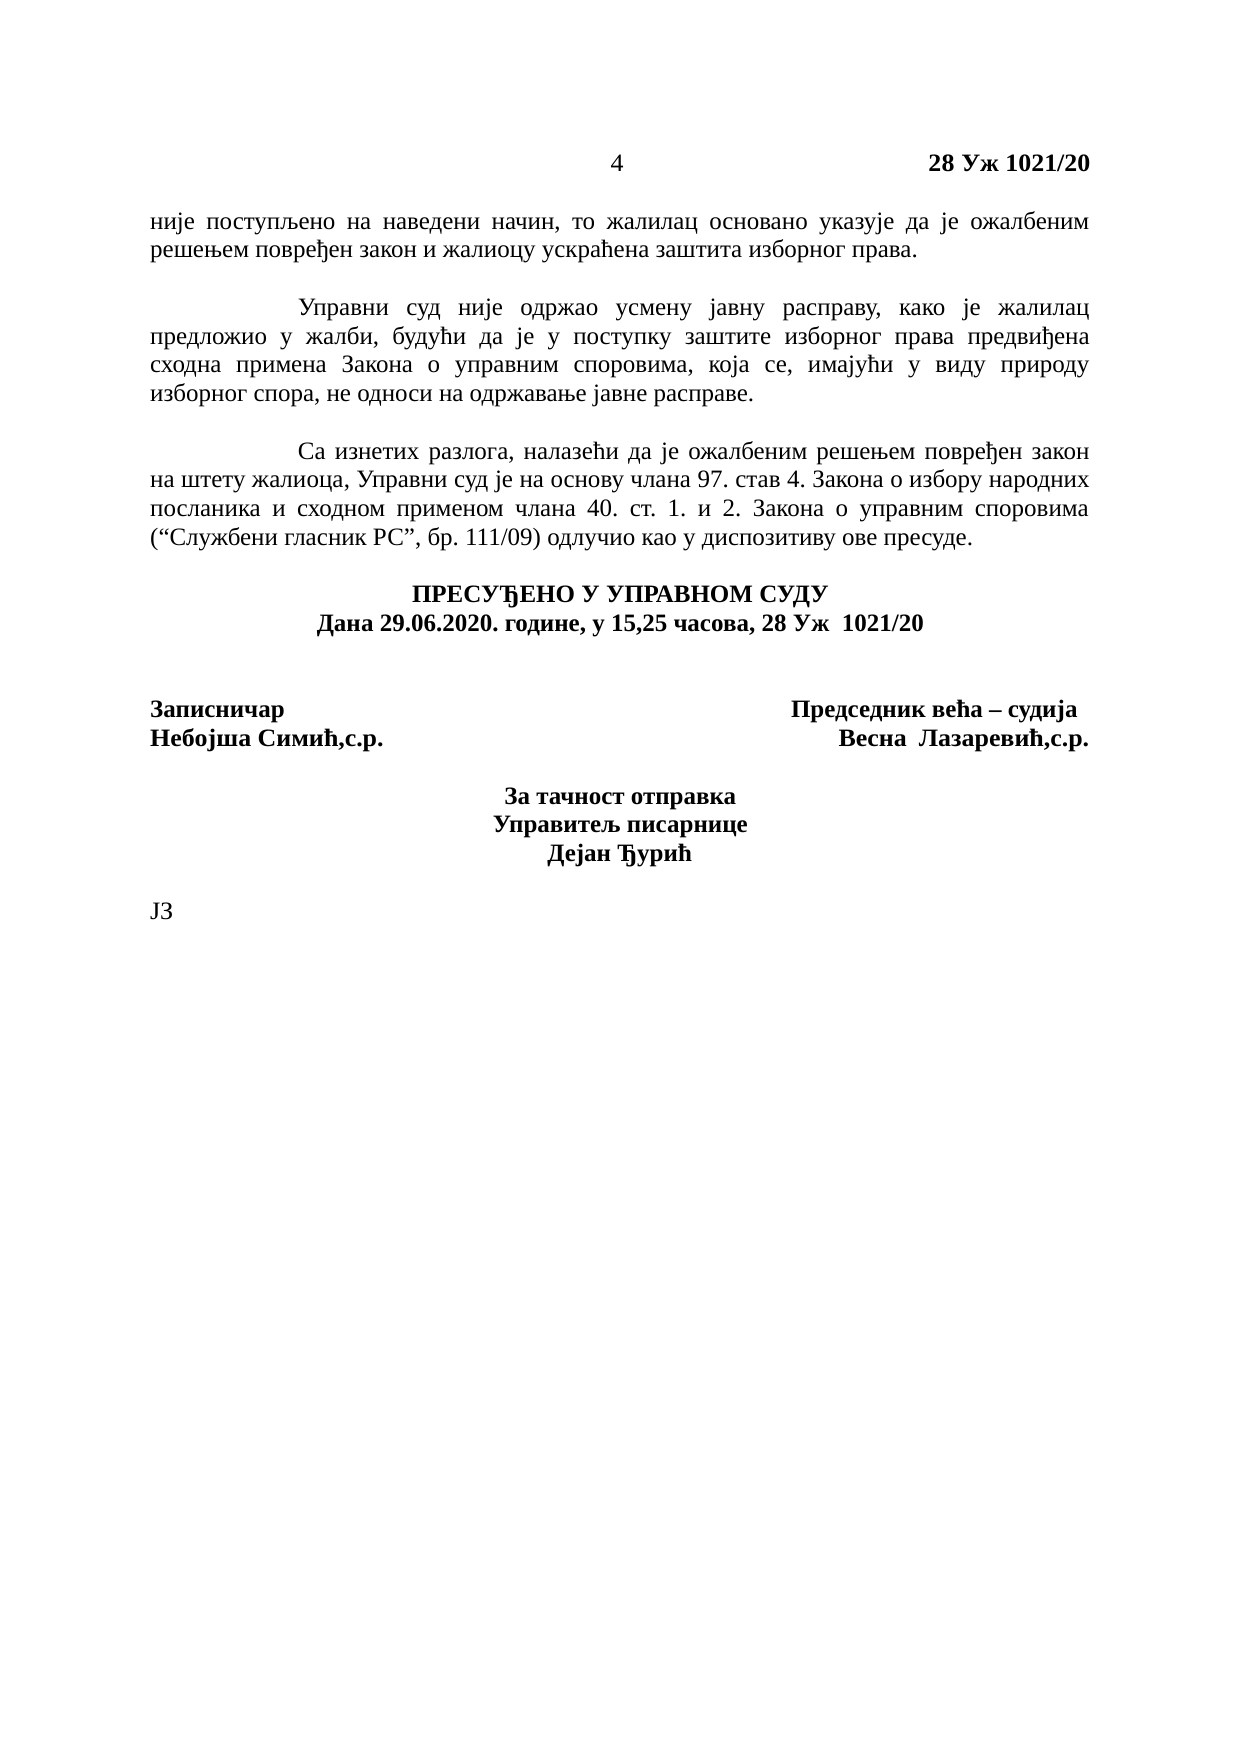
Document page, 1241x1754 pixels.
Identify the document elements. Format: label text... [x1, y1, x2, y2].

text није поступљено на наведени начин, то жалилац основано указује да је ожалбеним решењем повређен закон и жалиоцу ускраћена заштита изборног права. [150, 206, 1090, 263]
text ПРЕСУЂЕНО У УПРАВНОМ СУДУ [150, 579, 1090, 608]
text Управни суд није одржао усмену јавну расправу, како је жалилац предложио у жалби, будући да је у поступку заштите изборног права предвиђена сходна примена Закона о управним споровима, која се, имајући у виду природу изборног спора, не односи на одржавање јавне расправе. [150, 292, 1090, 407]
text ЈЗ [150, 896, 1089, 924]
text Небојша Симић,с.р. Весна Лазаревић,с.р. [150, 723, 1090, 781]
text Дејан Ђурић [150, 838, 1089, 867]
text Дана 29.06.2020. године, у 15,25 часова, 28 Уж 1021/20 [150, 608, 1090, 637]
text Управитељ писарнице [150, 809, 1090, 838]
text Са изнетих разлога, налазећи да је ожалбеним решењем повређен закон на штету жалиоца, Управни суд је на основу члана 97. став 4. Закона о избору народних посланика и сходном применом члана 40. ст. 1. и 2. Закона о управним споровима (“Службени гласник РС”, бр. 111/09) одлучио као у диспозитиву ове пресуде. [150, 436, 1090, 551]
text Записничар Председник већа – судија [150, 694, 1090, 723]
text За тачност отправка [150, 781, 1090, 809]
